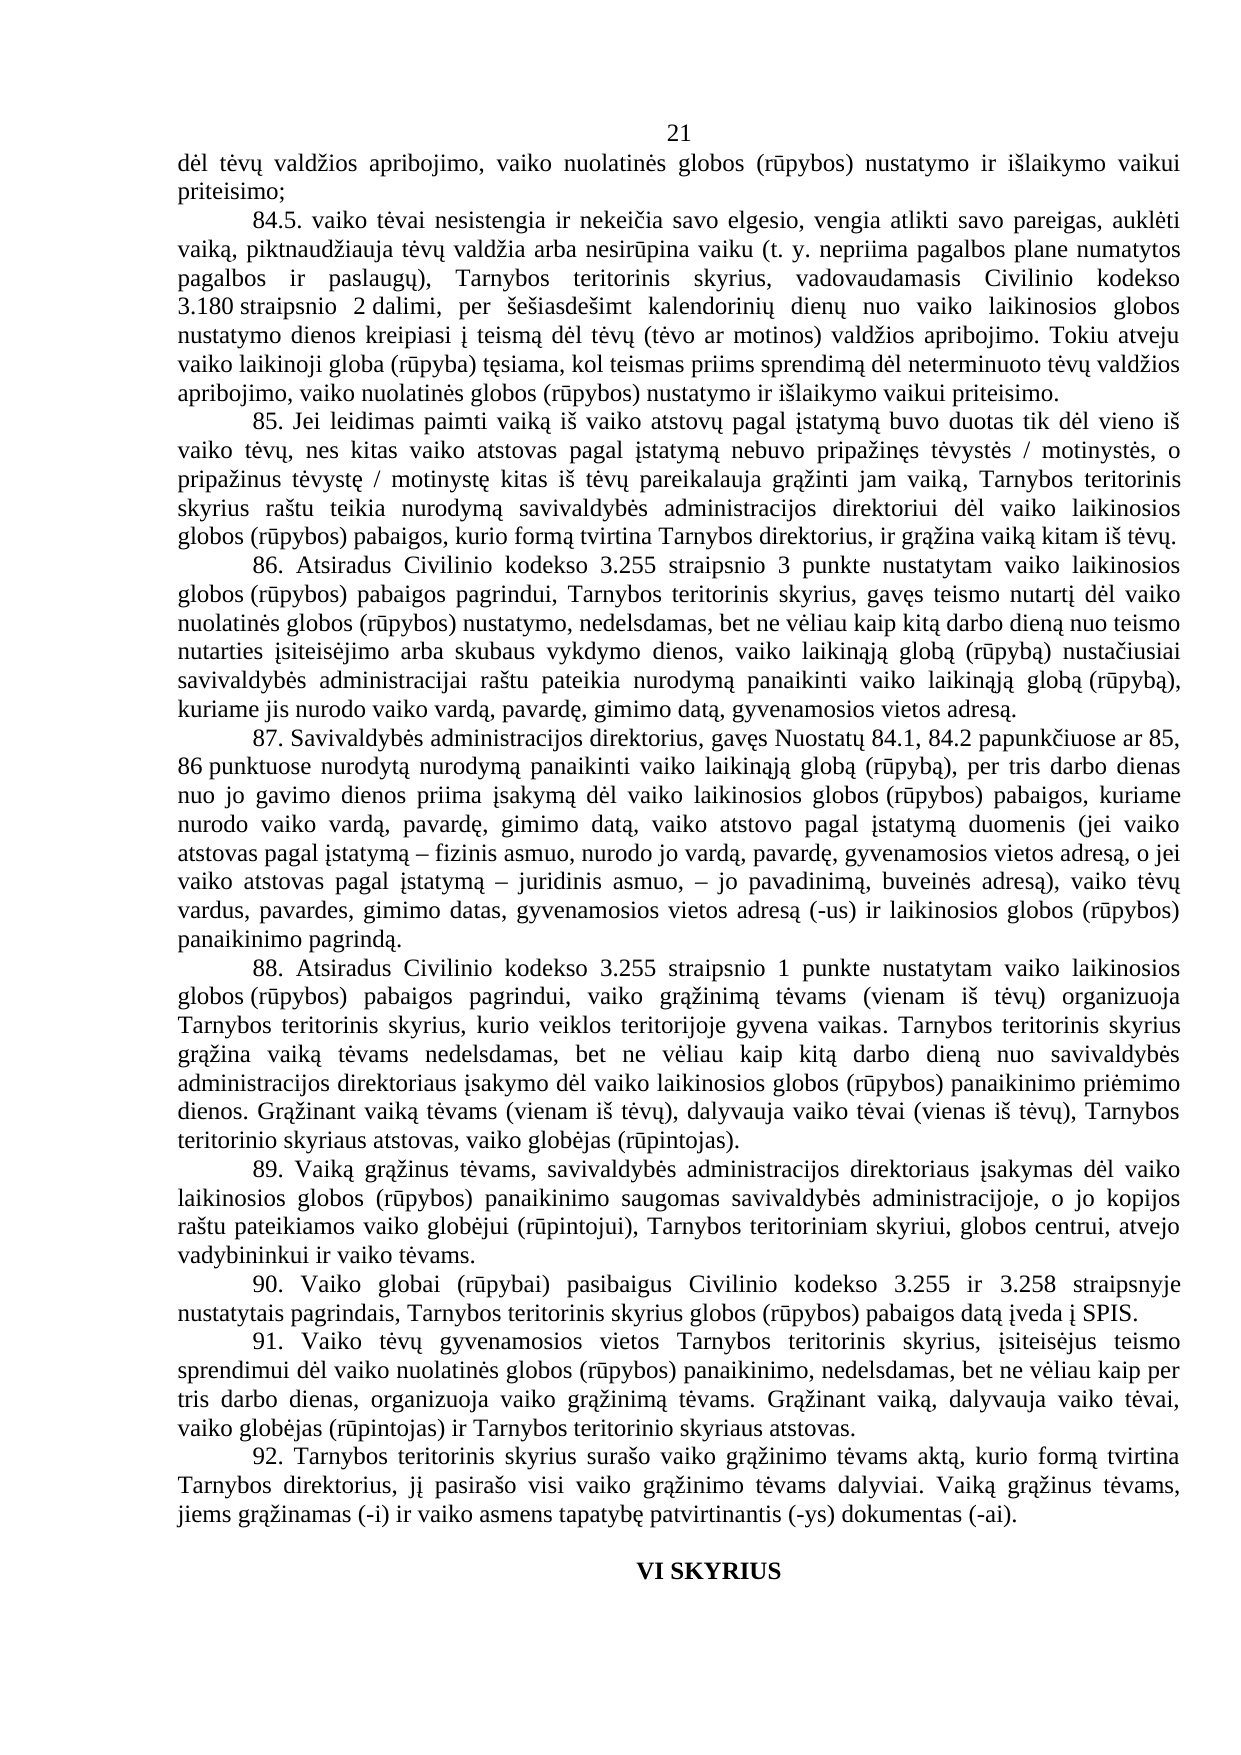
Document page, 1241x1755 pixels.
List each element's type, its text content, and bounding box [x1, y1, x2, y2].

text 92. Tarnybos teritorinis skyrius surašo vaiko grąžinimo tėvams aktą, kurio formą tvirtina Tarnybos direktorius, jį pasirašo visi vaiko grąžinimo tėvams dalyviai. Vaiką grąžinus tėvams, jiems grąžinamas (-i) ir vaiko asmens tapatybę patvirtinantis (-ys) dokumentas (-ai). [177, 1441, 1181, 1528]
text VI SKYRIUS [177, 1556, 1181, 1585]
text 91. Vaiko tėvų gyvenamosios vietos Tarnybos teritorinis skyrius, įsiteisėjus teismo sprendimui dėl vaiko nuolatinės globos (rūpybos) panaikinimo, nedelsdamas, bet ne vėliau kaip per tris darbo dienas, organizuoja vaiko grąžinimą tėvams. Grąžinant vaiką, dalyvauja vaiko tėvai, vaiko globėjas (rūpintojas) ir Tarnybos teritorinio skyriaus atstovas. [177, 1326, 1181, 1441]
text 88. Atsiradus Civilinio kodekso 3.255 straipsnio 1 punkte nustatytam vaiko laikinosios globos (rūpybos) pabaigos pagrindui, vaiko grąžinimą tėvams (vienam iš tėvų) organizuoja Tarnybos teritorinis skyrius, kurio veiklos teritorijoje gyvena vaikas. Tarnybos teritorinis skyrius grąžina vaiką tėvams nedelsdamas, bet ne vėliau kaip kitą darbo dieną nuo savivaldybės administracijos direktoriaus įsakymo dėl vaiko laikinosios globos (rūpybos) panaikinimo priėmimo dienos. Grąžinant vaiką tėvams (vienam iš tėvų), dalyvauja vaiko tėvai (vienas iš tėvų), Tarnybos teritorinio skyriaus atstovas, vaiko globėjas (rūpintojas). [177, 953, 1181, 1154]
text 90. Vaiko globai (rūpybai) pasibaigus Civilinio kodekso 3.255 ir 3.258 straipsnyje nustatytais pagrindais, Tarnybos teritorinis skyrius globos (rūpybos) pabaigos datą įveda į SPIS. [177, 1269, 1181, 1326]
text 86. Atsiradus Civilinio kodekso 3.255 straipsnio 3 punkte nustatytam vaiko laikinosios globos (rūpybos) pabaigos pagrindui, Tarnybos teritorinis skyrius, gavęs teismo nutartį dėl vaiko nuolatinės globos (rūpybos) nustatymo, nedelsdamas, bet ne vėliau kaip kitą darbo dieną nuo teismo nutarties įsiteisėjimo arba skubaus vykdymo dienos, vaiko laikinąją globą (rūpybą) nustačiusiai savivaldybės administracijai raštu pateikia nurodymą panaikinti vaiko laikinąją globą (rūpybą), kuriame jis nurodo vaiko vardą, pavardę, gimimo datą, gyvenamosios vietos adresą. [177, 550, 1181, 723]
text 89. Vaiką grąžinus tėvams, savivaldybės administracijos direktoriaus įsakymas dėl vaiko laikinosios globos (rūpybos) panaikinimo saugomas savivaldybės administracijoje, o jo kopijos raštu pateikiamos vaiko globėjui (rūpintojui), Tarnybos teritoriniam skyriui, globos centrui, atvejo vadybininkui ir vaiko tėvams. [177, 1154, 1181, 1269]
text 87. Savivaldybės administracijos direktorius, gavęs Nuostatų 84.1, 84.2 papunkčiuose ar 85, 86 punktuose nurodytą nurodymą panaikinti vaiko laikinąją globą (rūpybą), per tris darbo dienas nuo jo gavimo dienos priima įsakymą dėl vaiko laikinosios globos (rūpybos) pabaigos, kuriame nurodo vaiko vardą, pavardę, gimimo datą, vaiko atstovo pagal įstatymą duomenis (jei vaiko atstovas pagal įstatymą – fizinis asmuo, nurodo jo vardą, pavardę, gyvenamosios vietos adresą, o jei vaiko atstovas pagal įstatymą – juridinis asmuo, – jo pavadinimą, buveinės adresą), vaiko tėvų vardus, pavardes, gimimo datas, gyvenamosios vietos adresą (-us) ir laikinosios globos (rūpybos) panaikinimo pagrindą. [177, 723, 1181, 953]
text 84.5. vaiko tėvai nesistengia ir nekeičia savo elgesio, vengia atlikti savo pareigas, auklėti vaiką, piktnaudžiauja tėvų valdžia arba nesirūpina vaiku (t. y. nepriima pagalbos plane numatytos pagalbos ir paslaugų), Tarnybos teritorinis skyrius, vadovaudamasis Civilinio kodekso 3.180 straipsnio 2 dalimi, per šešiasdešimt kalendorinių dienų nuo vaiko laikinosios globos nustatymo dienos kreipiasi į teismą dėl tėvų (tėvo ar motinos) valdžios apribojimo. Tokiu atveju vaiko laikinoji globa (rūpyba) tęsiama, kol teismas priims sprendimą dėl neterminuoto tėvų valdžios apribojimo, vaiko nuolatinės globos (rūpybos) nustatymo ir išlaikymo vaikui priteisimo. [177, 205, 1181, 406]
text 85. Jei leidimas paimti vaiką iš vaiko atstovų pagal įstatymą buvo duotas tik dėl vieno iš vaiko tėvų, nes kitas vaiko atstovas pagal įstatymą nebuvo pripažinęs tėvystės / motinystės, o pripažinus tėvystę / motinystę kitas iš tėvų pareikalauja grąžinti jam vaiką, Tarnybos teritorinis skyrius raštu teikia nurodymą savivaldybės administracijos direktoriui dėl vaiko laikinosios globos (rūpybos) pabaigos, kurio formą tvirtina Tarnybos direktorius, ir grąžina vaiką kitam iš tėvų. [177, 406, 1181, 550]
text dėl tėvų valdžios apribojimo, vaiko nuolatinės globos (rūpybos) nustatymo ir išlaikymo vaikui priteisimo; [177, 148, 1181, 205]
